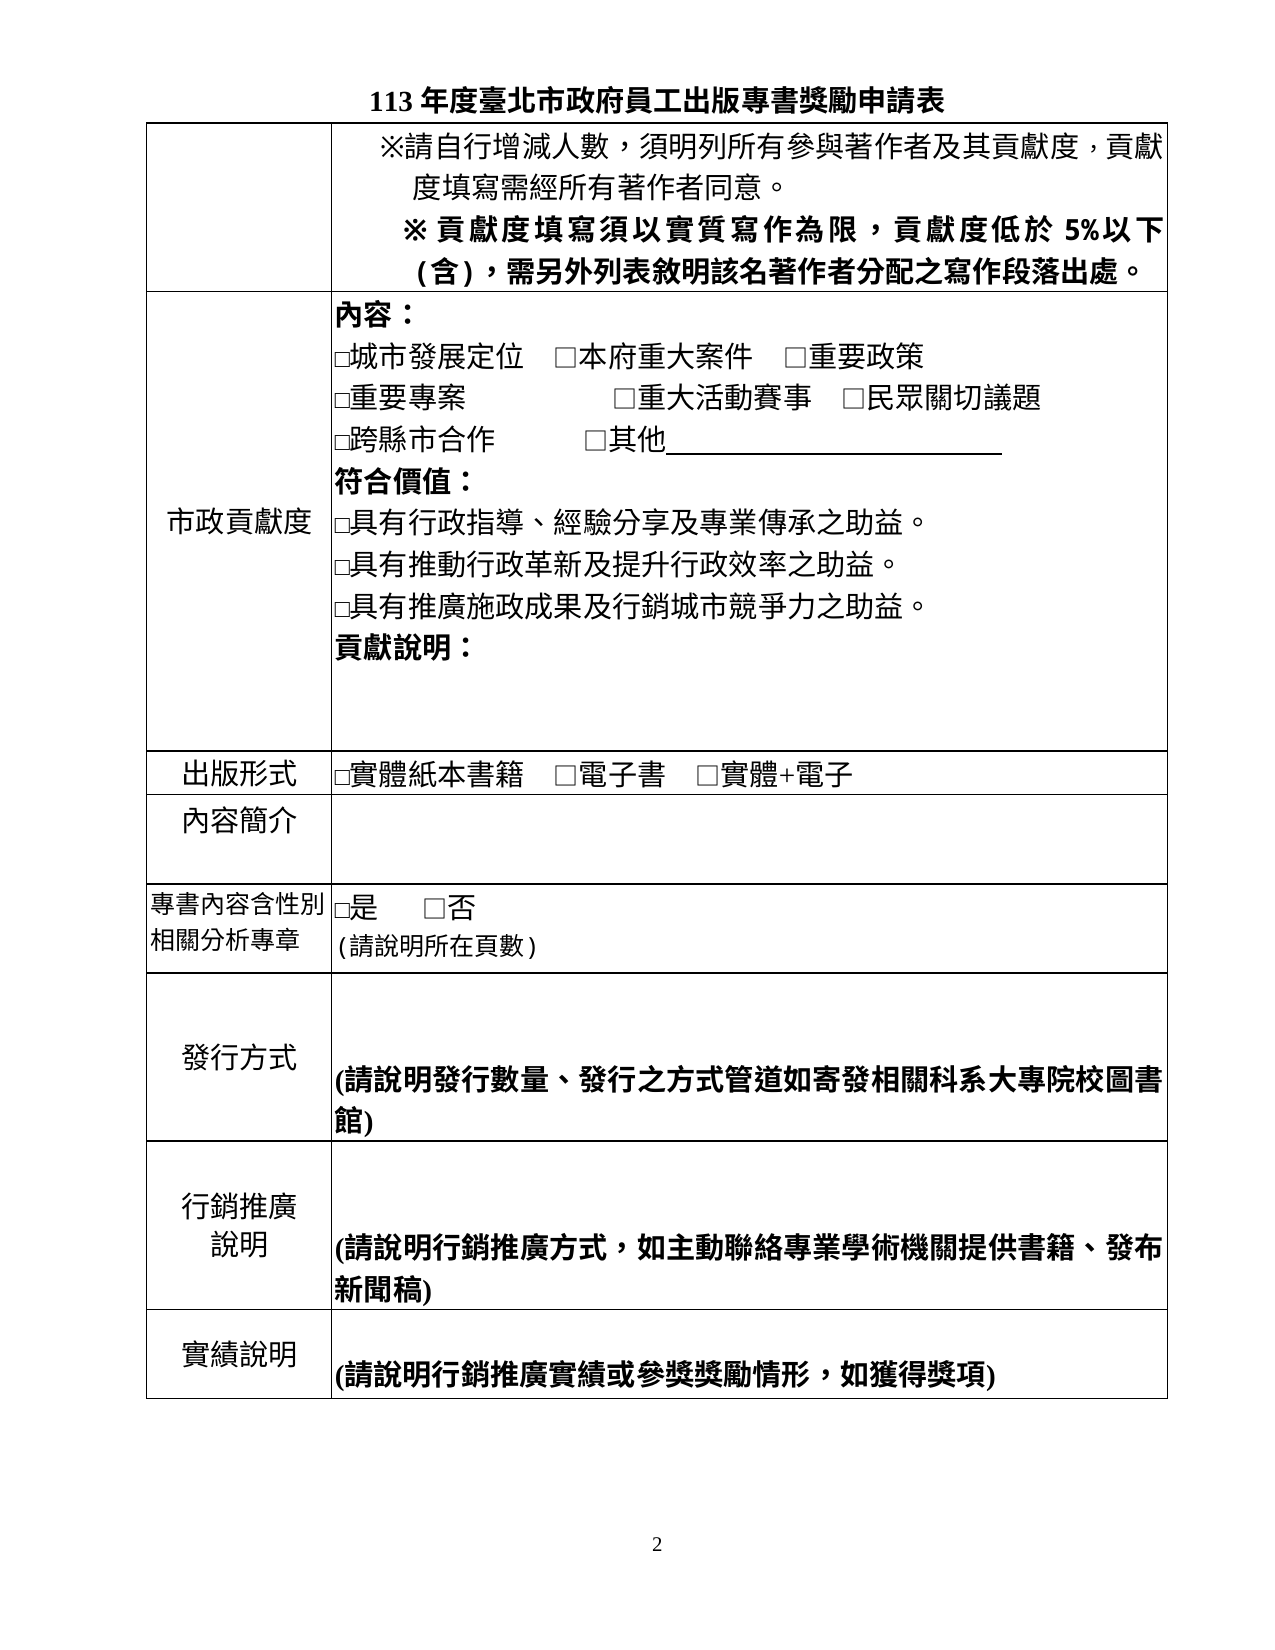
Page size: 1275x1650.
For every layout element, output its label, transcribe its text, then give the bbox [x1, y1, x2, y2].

table_cell 內容： □城市發展定位 □本府重大案件 □重要政策 □重要專案 □重大活動賽事 □民眾關切議題 □跨縣市合作 □其他 符合價值： □具有行政指導、經驗分享及專業傳承之助益。 □具有推動行政革新及提升行政效率之助益。 □具有推廣施政成果及行銷城市競爭力之助益。 貢獻說明： [332, 292, 1167, 750]
table_cell 行銷推廣 說明 [147, 1142, 331, 1308]
table_header 113 年度臺北市政府員工出版專書獎勵申請表 [147, 75, 1167, 122]
table_cell 專書內容含性別相關分析專章 [147, 885, 331, 972]
table_cell (請說明發行數量、發行之方式管道如寄發相關科系大專院校圖書館) [332, 974, 1167, 1140]
table_cell 發行方式 [147, 974, 331, 1140]
table_cell 實績說明 [147, 1310, 331, 1398]
table_cell 出版形式 [147, 752, 331, 794]
table_cell [147, 124, 331, 291]
table_cell (請說明行銷推廣方式，如主動聯絡專業學術機關提供書籍、發布新聞稿) [332, 1142, 1167, 1308]
table_cell □實體紙本書籍 □電子書 □實體+電子 [332, 752, 1167, 794]
table_cell ※請自行增減人數，須明列所有參與著作者及其貢獻度，貢獻度填寫需經所有著作者同意。 ※貢獻度填寫須以實質寫作為限，貢獻度低於5%以下(含)，需另外列表敘明該名著作者分配之寫作段落出處。 [332, 124, 1167, 291]
table_cell 內容簡介 [147, 795, 331, 883]
table_cell □是 □否 (請說明所在頁數) [332, 885, 1167, 972]
table_cell (請說明行銷推廣實績或參獎獎勵情形，如獲得獎項) [332, 1310, 1167, 1398]
table_cell [332, 795, 1167, 883]
table_cell 市政貢獻度 [147, 292, 331, 750]
